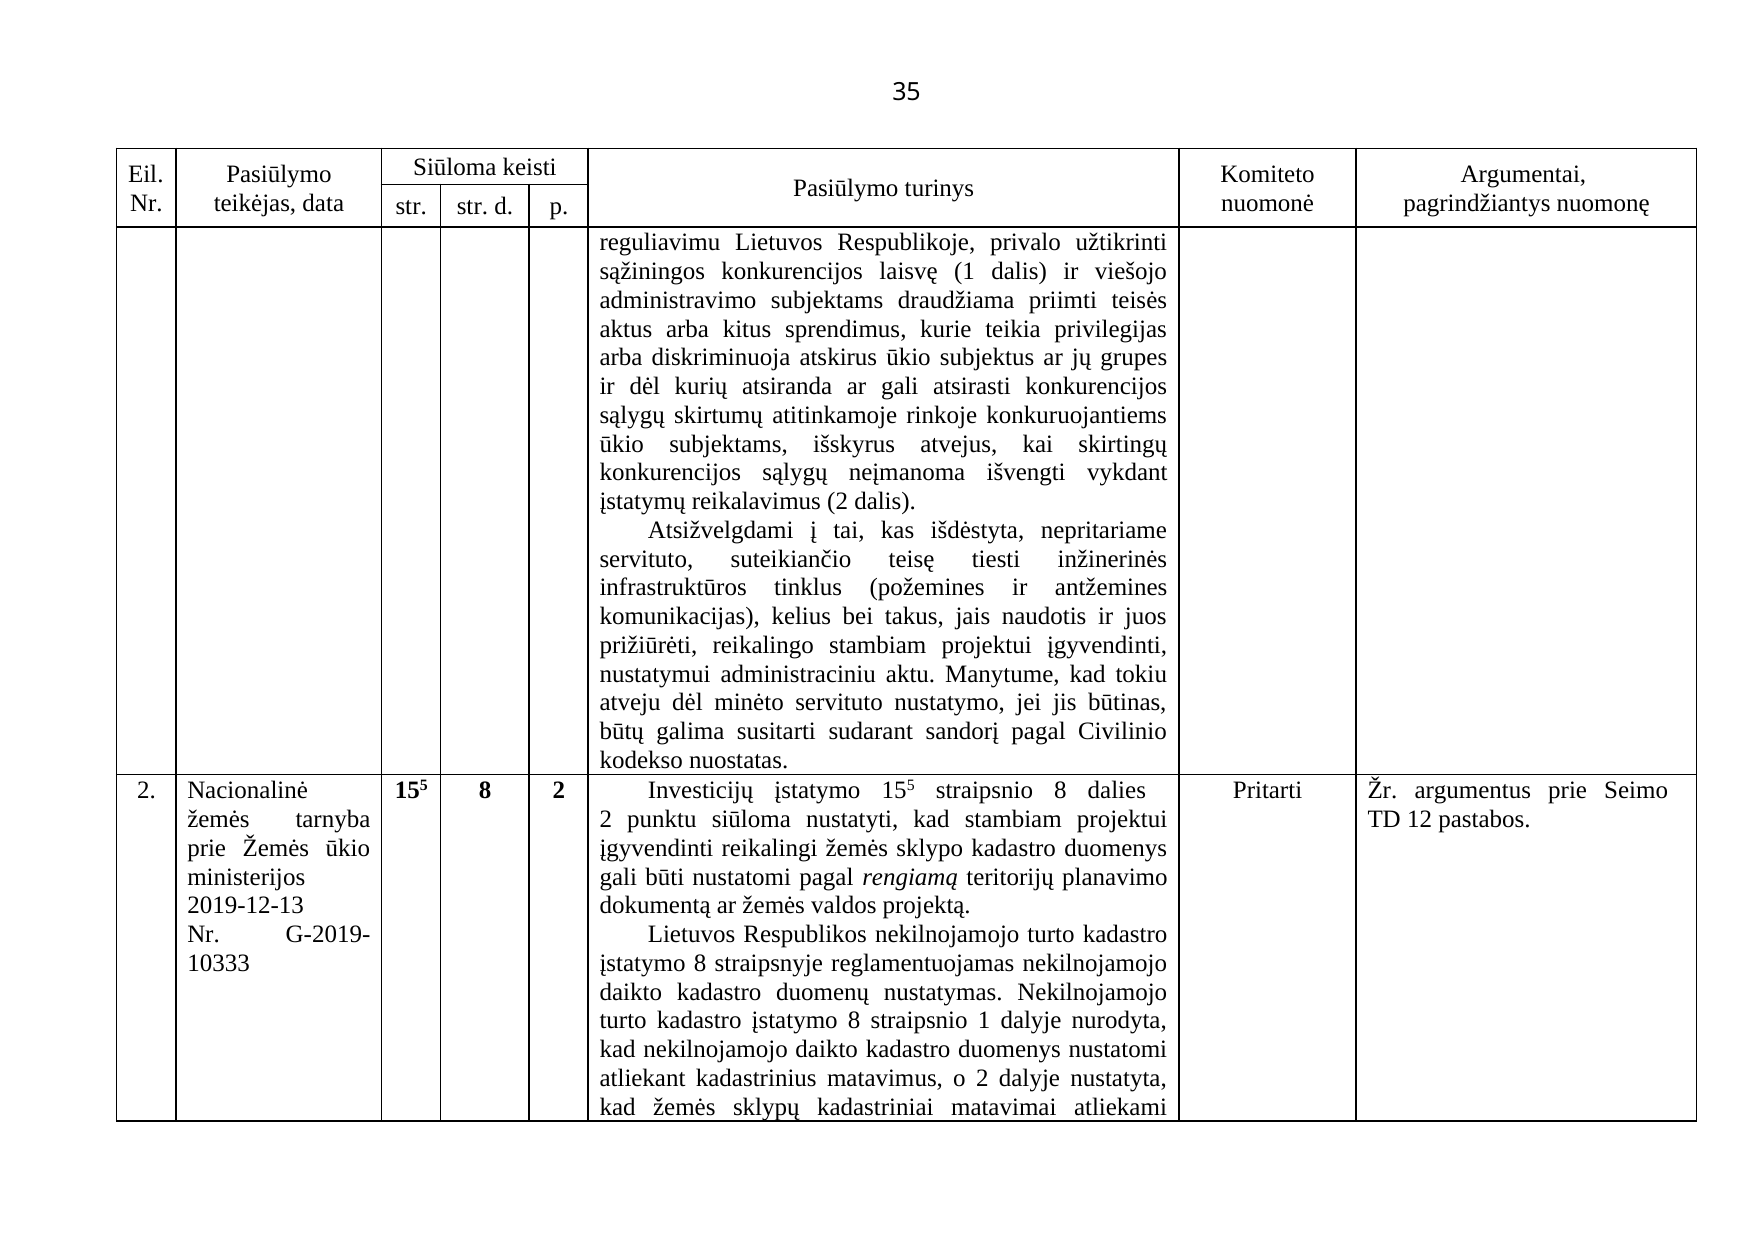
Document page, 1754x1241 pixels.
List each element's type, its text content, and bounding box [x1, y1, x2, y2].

table_cell [530, 228, 587, 774]
table_cell Investicijų įstatymo 155 straipsnio 8 dalies 2 punktu siūloma nustatyti, kad stambiam projektui įgyvendinti reikalingi žemės sklypo kadastro duomenys gali būti nustatomi pagal rengiamą teritorijų planavimo dokumentą ar žemės valdos projektą. Lietuvos Respublikos nekilnojamojo turto kadastro įstatymo 8 straipsnyje reglamentuojamas nekilnojamojo daikto kadastro duomenų nustatymas. Nekilnojamojo turto kadastro įstatymo 8 straipsnio 1 dalyje nurodyta, kad nekilnojamojo daikto kadastro duomenys nustatomi atliekant kadastrinius matavimus, o 2 dalyje nustatyta, kad žemės sklypų kadastriniai matavimai atliekami [589, 775, 1178, 1120]
table_header Eil. Nr. [117, 149, 175, 226]
table_header Komiteto nuomonė [1180, 149, 1355, 226]
table_cell 2. [117, 775, 175, 1120]
table_cell 155 [382, 775, 440, 1120]
table_cell [1180, 228, 1355, 774]
table_cell [117, 228, 175, 774]
table_cell reguliavimu Lietuvos Respublikoje, privalo užtikrinti sąžiningos konkurencijos laisvę (1 dalis) ir viešojo administravimo subjektams draudžiama priimti teisės aktus arba kitus sprendimus, kurie teikia privilegijas arba diskriminuoja atskirus ūkio subjektus ar jų grupes ir dėl kurių atsiranda ar gali atsirasti konkurencijos sąlygų skirtumų atitinkamoje rinkoje konkuruojantiems ūkio subjektams, išskyrus atvejus, kai skirtingų konkurencijos sąlygų neįmanoma išvengti vykdant įstatymų reikalavimus (2 dalis). Atsižvelgdami į tai, kas išdėstyta, nepritariame servituto, suteikiančio teisę tiesti inžinerinės infrastruktūros tinklus (požemines ir antžemines komunikacijas), kelius bei takus, jais naudotis ir juos prižiūrėti, reikalingo stambiam projektui įgyvendinti, nustatymui administraciniu aktu. Manytume, kad tokiu atveju dėl minėto servituto nustatymo, jei jis būtinas, būtų galima susitarti sudarant sandorį pagal Civilinio kodekso nuostatas. [589, 228, 1178, 774]
table_cell Pritarti [1180, 775, 1355, 1120]
table_cell [1357, 228, 1696, 774]
table_cell str. [382, 185, 440, 226]
table_cell [382, 228, 440, 774]
table_header Pasiūlymo turinys [589, 149, 1178, 226]
table_header Pasiūlymo teikėjas, data [177, 149, 381, 226]
table_header Argumentai, pagrindžiantys nuomonę [1357, 149, 1696, 226]
table_cell p. [530, 185, 587, 226]
table_cell Žr. argumentus prie Seimo TD 12 pastabos. [1357, 775, 1696, 1120]
table_cell Nacionalinė žemės tarnyba prie Žemės ūkio ministerijos 2019-12-13 Nr. G-2019-10333 [177, 775, 381, 1120]
table_cell 8 [441, 775, 528, 1120]
table_cell str. d. [441, 185, 528, 226]
table_cell 2 [530, 775, 587, 1120]
table_cell [441, 228, 528, 774]
table_cell [177, 228, 381, 774]
table_header Siūloma keisti [382, 149, 587, 183]
